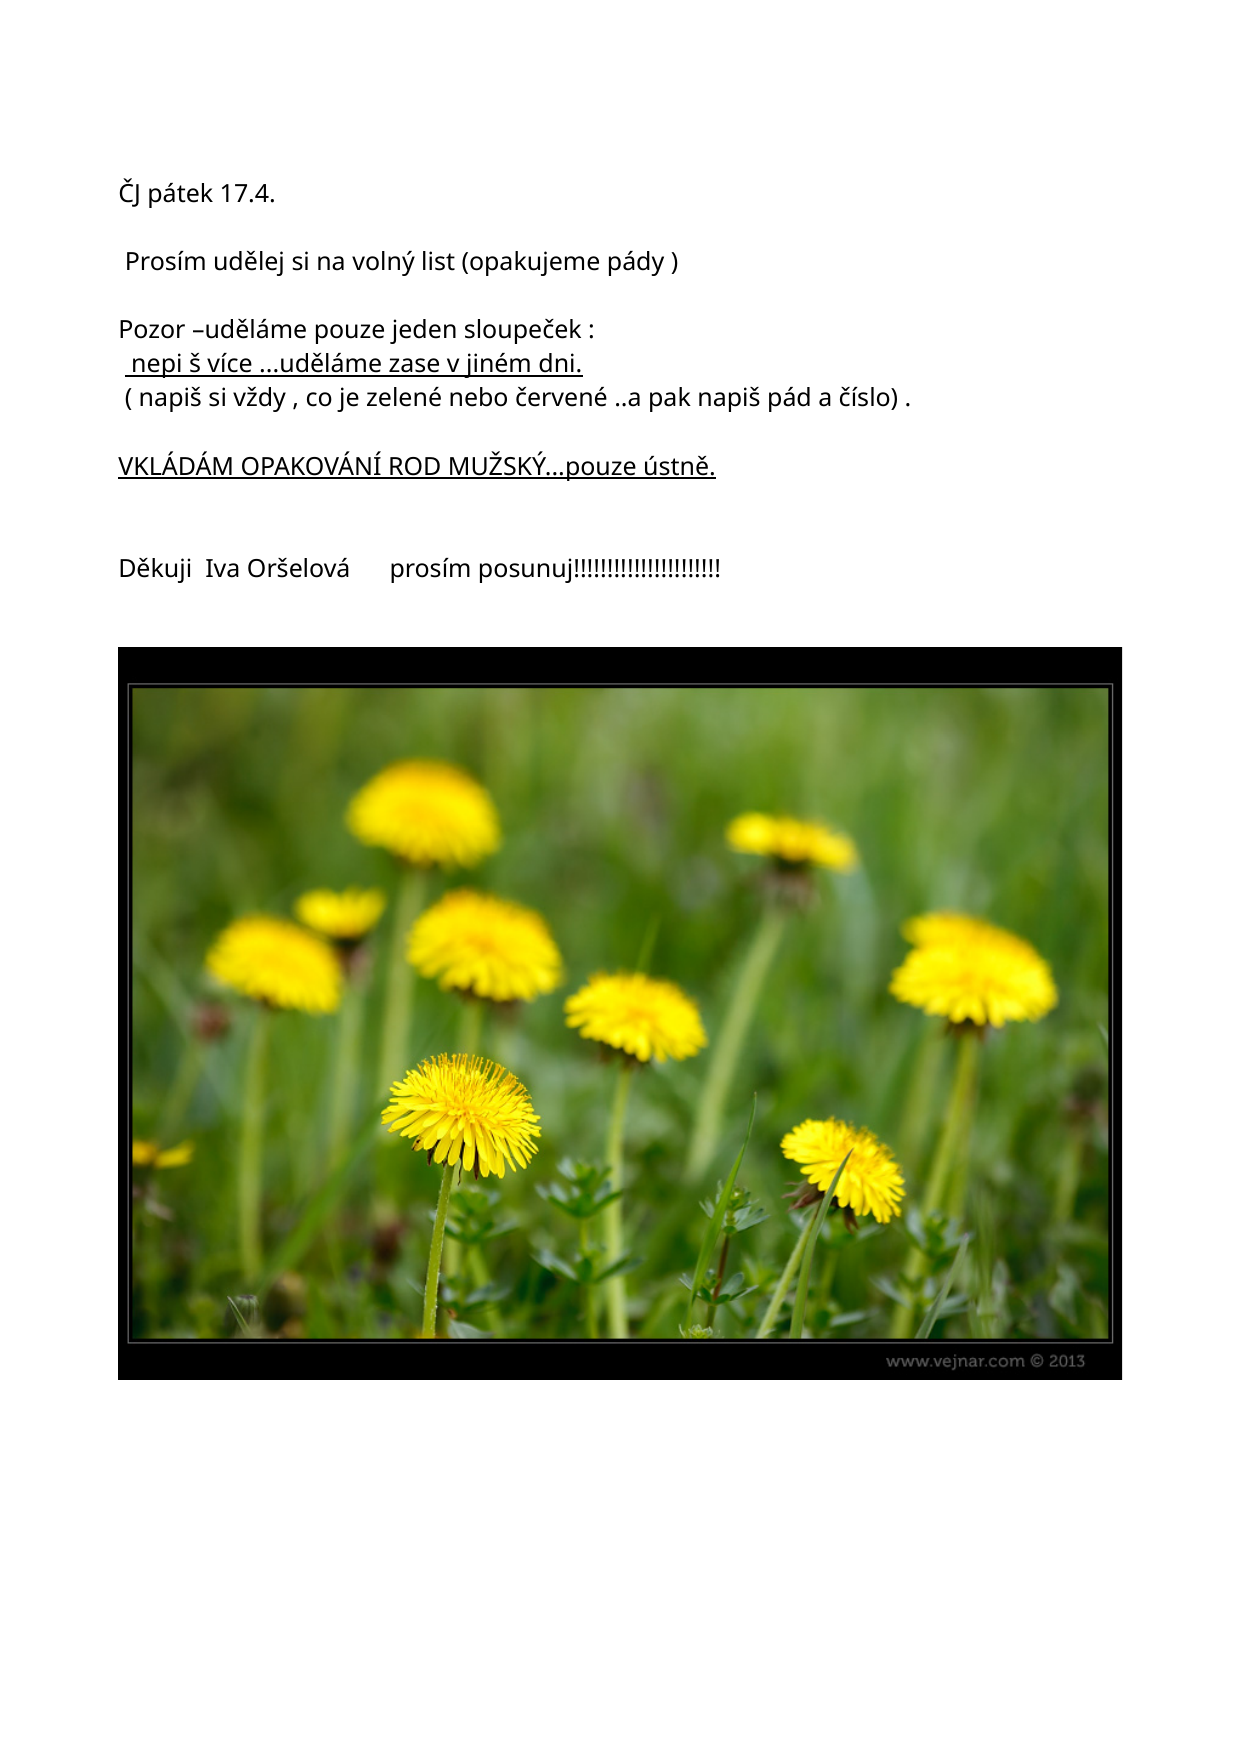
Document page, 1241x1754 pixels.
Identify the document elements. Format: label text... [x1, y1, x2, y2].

text VKLÁDÁM OPAKOVÁNÍ ROD MUŽSKÝ...pouze ústně. [118, 448, 1122, 482]
text nepi š více ...uděláme zase v jiném dni. [118, 346, 1122, 380]
text Prosím udělej si na volný list (opakujeme pády ) [118, 244, 1122, 278]
text Pozor –uděláme pouze jeden sloupeček : [118, 312, 1122, 346]
text ( napiš si vždy , co je zelené nebo červené ..a pak napiš pád a číslo) . [118, 380, 1122, 414]
text Děkuji Iva Oršelová prosím posunuj!!!!!!!!!!!!!!!!!!!!!! [118, 550, 1122, 584]
picture [118, 647, 1123, 1380]
text ČJ pátek 17.4. [118, 176, 1122, 210]
